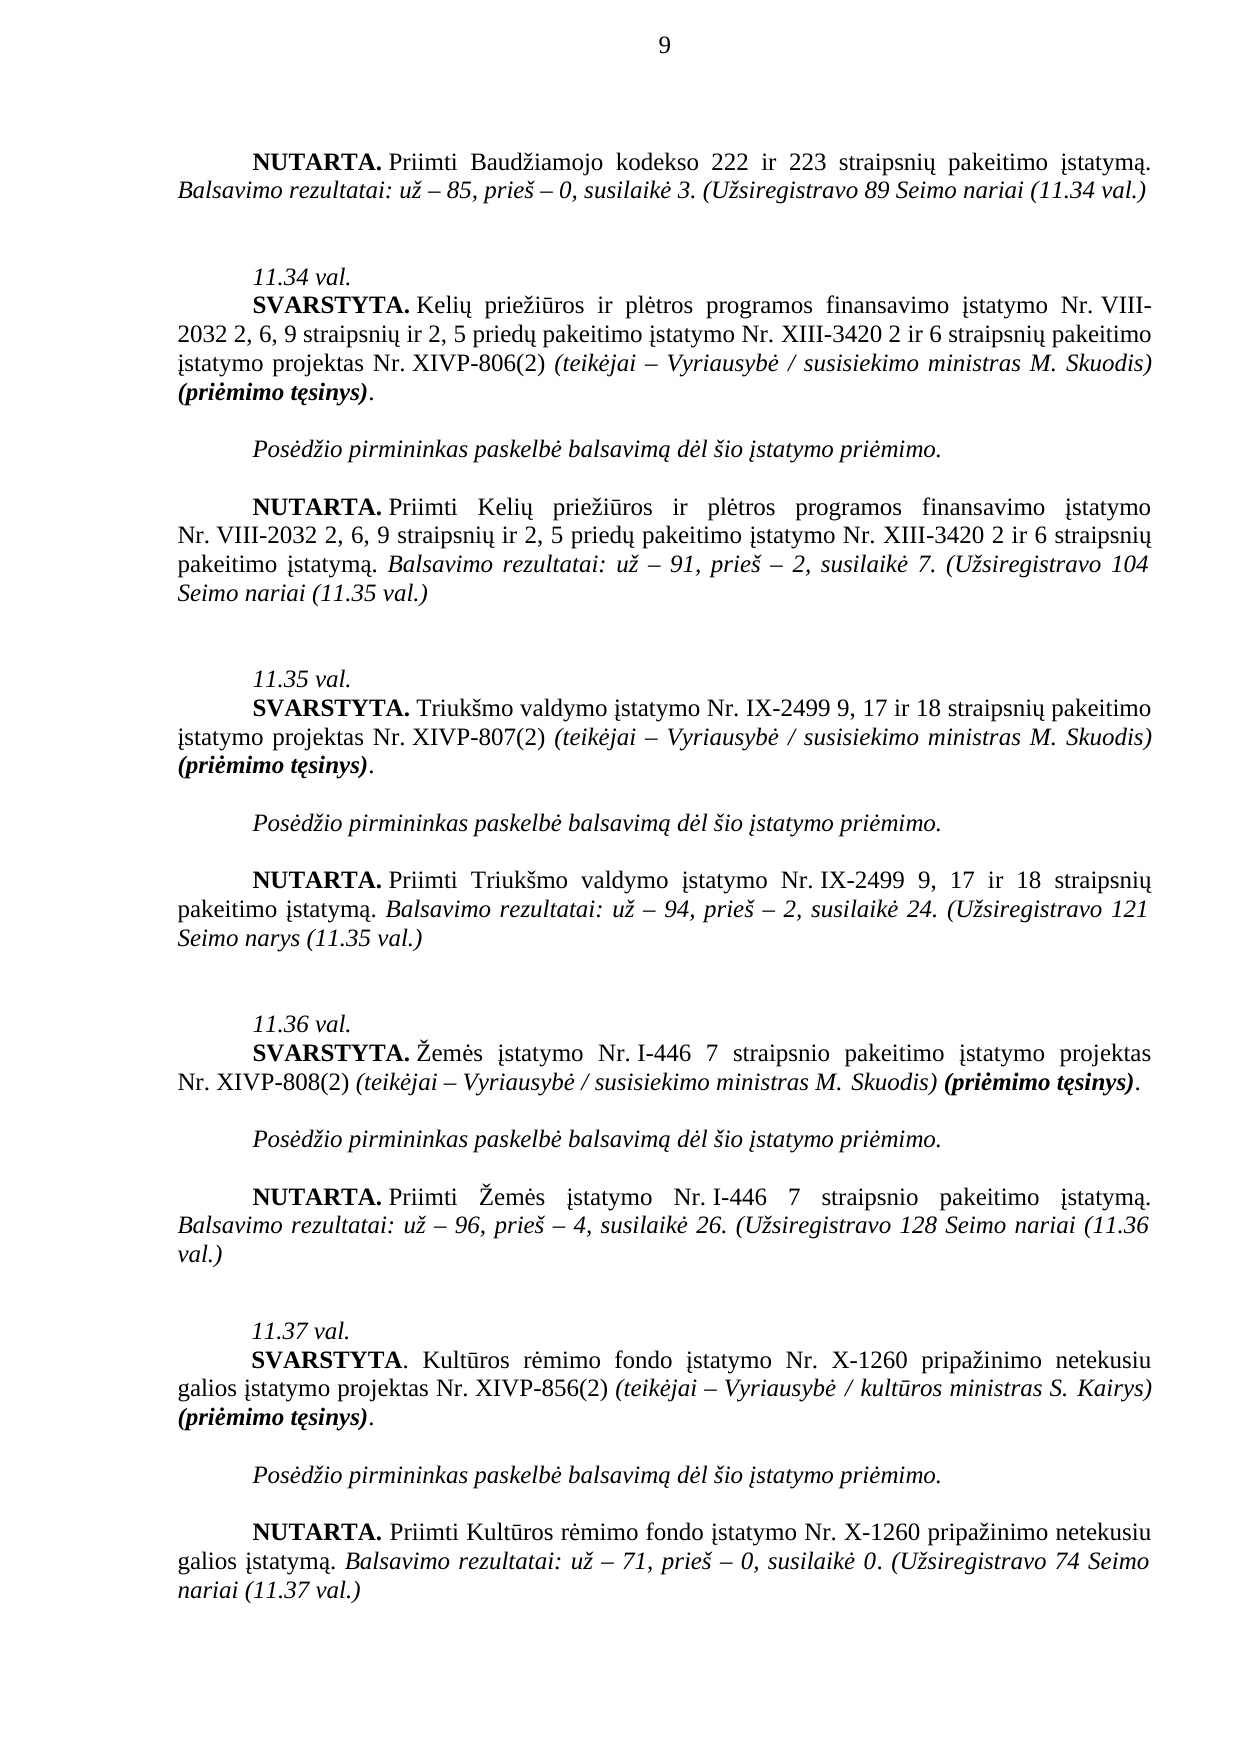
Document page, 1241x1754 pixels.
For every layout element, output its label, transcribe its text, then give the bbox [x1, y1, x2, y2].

text Posėdžio pirmininkas paskelbė balsavimą dėl šio įstatymo priėmimo. [177, 808, 1152, 837]
text NUTARTA. Priimti Triukšmo valdymo įstatymo Nr. IX-2499 9, 17 ir 18 straipsnių pakeitimo įstatymą. Balsavimo rezultatai: už – 94, prieš – 2, susilaikė 24. (Užsiregistravo 121 Seimo narys (11.35 val.) [177, 866, 1152, 952]
text SVARSTYTA. Triukšmo valdymo įstatymo Nr. IX-2499 9, 17 ir 18 straipsnių pakeitimo įstatymo projektas Nr. XIVP-807(2) (teikėjai – Vyriausybė / susisiekimo ministras M. Skuodis) (priėmimo tęsinys). [177, 693, 1152, 779]
text Posėdžio pirmininkas paskelbė balsavimą dėl šio įstatymo priėmimo. [177, 1460, 1152, 1488]
text 11.34 val. [177, 262, 1152, 291]
text SVARSTYTA. Kelių priežiūros ir plėtros programos finansavimo įstatymo Nr. VIII-2032 2, 6, 9 straipsnių ir 2, 5 priedų pakeitimo įstatymo Nr. XIII-3420 2 ir 6 straipsnių pakeitimo įstatymo projektas Nr. XIVP-806(2) (teikėjai – Vyriausybė / susisiekimo ministras M. Skuodis) (priėmimo tęsinys). [177, 291, 1152, 406]
text NUTARTA. Priimti Kultūros rėmimo fondo įstatymo Nr. X-1260 pripažinimo netekusiu galios įstatymą. Balsavimo rezultatai: už – 71, prieš – 0, susilaikė 0. (Užsiregistravo 74 Seimo nariai (11.37 val.) [177, 1517, 1152, 1603]
text 11.36 val. [177, 1009, 1152, 1038]
text NUTARTA. Priimti Kelių priežiūros ir plėtros programos finansavimo įstatymo Nr. VIII-2032 2, 6, 9 straipsnių ir 2, 5 priedų pakeitimo įstatymo Nr. XIII-3420 2 ir 6 straipsnių pakeitimo įstatymą. Balsavimo rezultatai: už – 91, prieš – 2, susilaikė 7. (Užsiregistravo 104 Seimo nariai (11.35 val.) [177, 492, 1152, 607]
text NUTARTA. Priimti Žemės įstatymo Nr. I-446 7 straipsnio pakeitimo įstatymą. Balsavimo rezultatai: už – 96, prieš – 4, susilaikė 26. (Užsiregistravo 128 Seimo nariai (11.36 val.) [177, 1182, 1152, 1268]
text SVARSTYTA. Žemės įstatymo Nr. I-446 7 straipsnio pakeitimo įstatymo projektas Nr. XIVP-808(2) (teikėjai – Vyriausybė / susisiekimo ministras M. Skuodis) (priėmimo tęsinys). [177, 1038, 1152, 1096]
text Posėdžio pirmininkas paskelbė balsavimą dėl šio įstatymo priėmimo. [177, 1124, 1152, 1153]
text NUTARTA. Priimti Baudžiamojo kodekso 222 ir 223 straipsnių pakeitimo įstatymą. Balsavimo rezultatai: už – 85, prieš – 0, susilaikė 3. (Užsiregistravo 89 Seimo nariai (11.34 val.) [177, 147, 1152, 204]
text 11.37 val. [177, 1316, 1152, 1345]
text 11.35 val. [177, 664, 1152, 693]
text SVARSTYTA. Kultūros rėmimo fondo įstatymo Nr. X-1260 pripažinimo netekusiu galios įstatymo projektas Nr. XIVP-856(2) (teikėjai – Vyriausybė / kultūros ministras S. Kairys) (priėmimo tęsinys). [177, 1345, 1152, 1431]
text Posėdžio pirmininkas paskelbė balsavimą dėl šio įstatymo priėmimo. [177, 434, 1152, 463]
